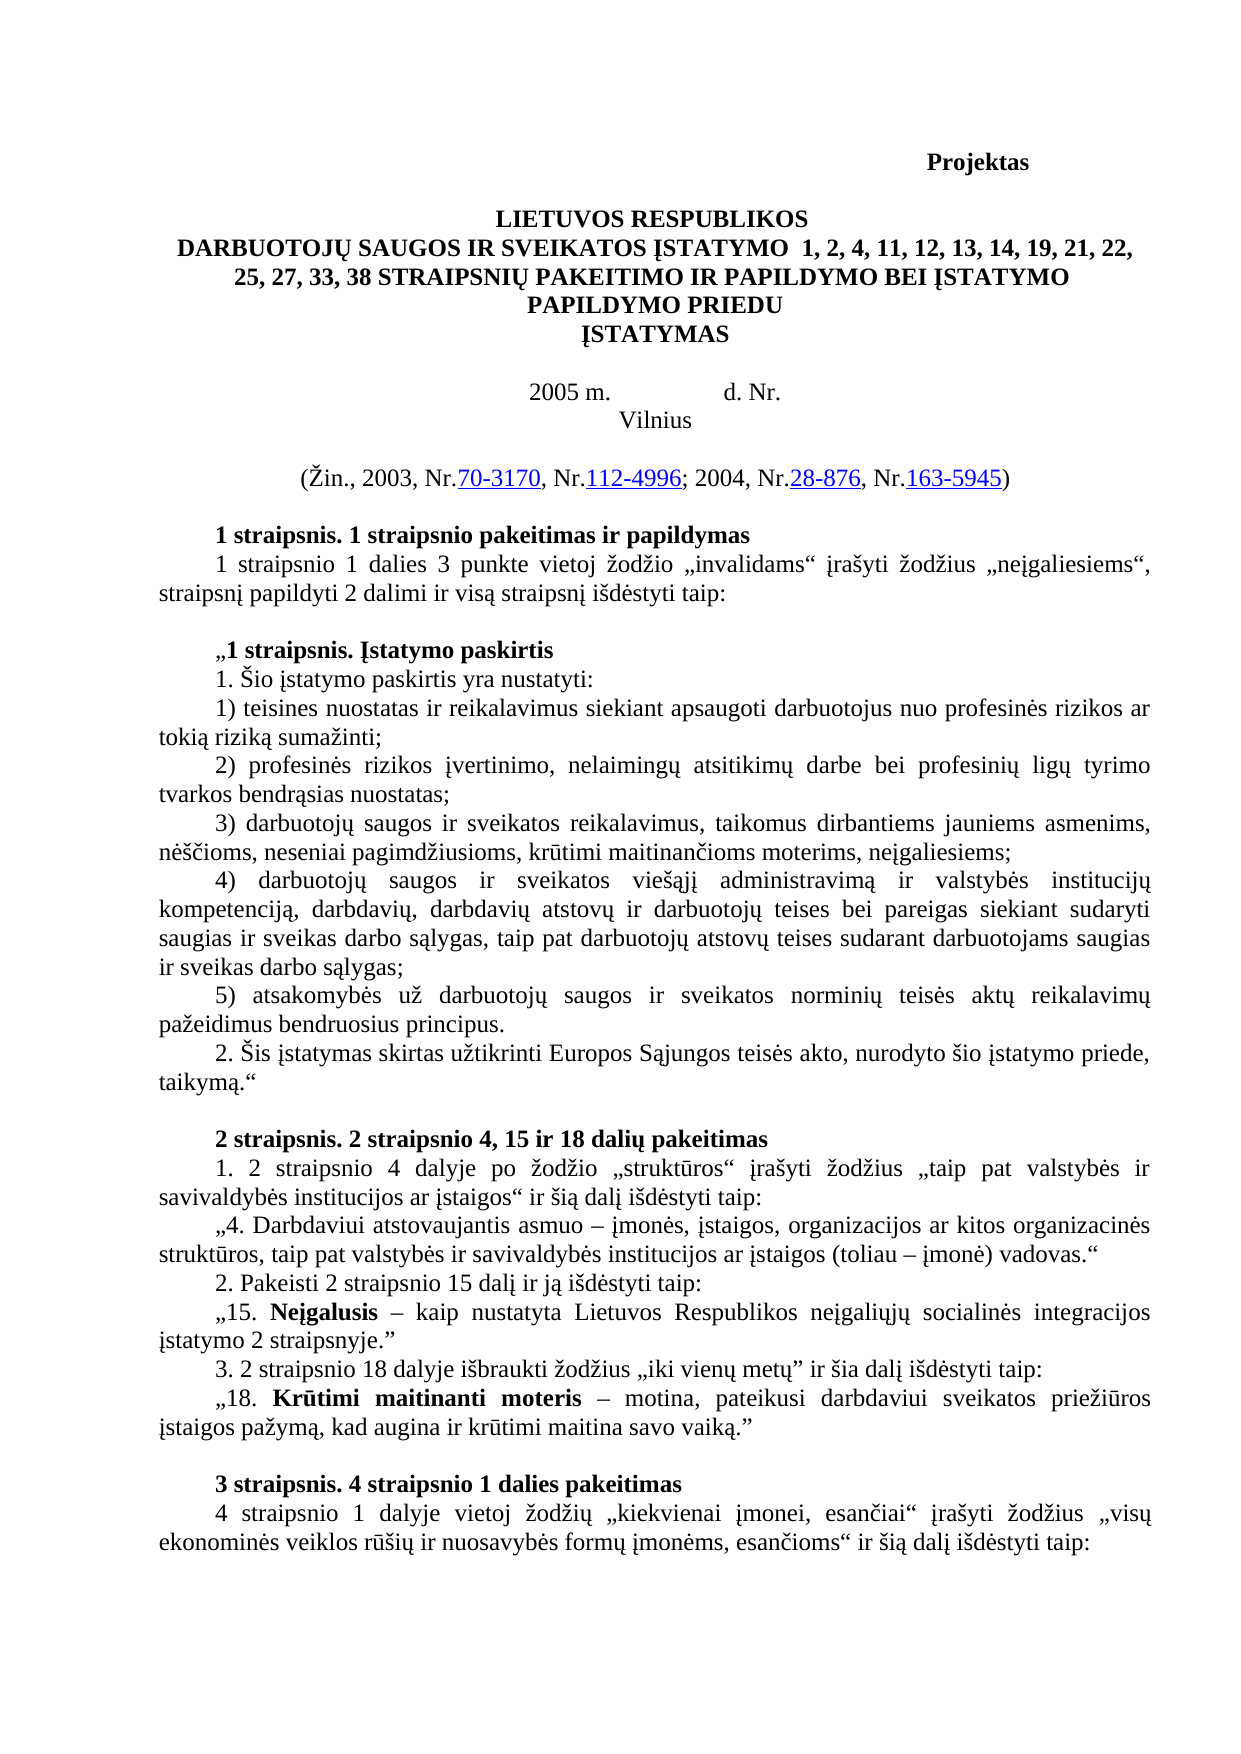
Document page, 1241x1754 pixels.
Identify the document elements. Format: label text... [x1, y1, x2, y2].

text (Žin., 2003, Nr.70-3170, Nr.112-4996; 2004, Nr.28-876, Nr.163-5945) [158, 463, 1152, 492]
text „15. Neįgalusis – kaip nustatyta Lietuvos Respublikos neįgaliųjų socialinės integracijos įstatymo 2 straipsnyje.” [158, 1297, 1152, 1354]
text 5) atsakomybės už darbuotojų saugos ir sveikatos norminių teisės aktų reikalavimų pažeidimus bendruosius principus. [158, 981, 1152, 1038]
text 4) darbuotojų saugos ir sveikatos viešąjį administravimą ir valstybės institucijų kompetenciją, darbdavių, darbdavių atstovų ir darbuotojų teises bei pareigas siekiant sudaryti saugias ir sveikas darbo sąlygas, taip pat darbuotojų atstovų teises sudarant darbuotojams saugias ir sveikas darbo sąlygas; [158, 866, 1152, 981]
text „4. Darbdaviui atstovaujantis asmuo – įmonės, įstaigos, organizacijos ar kitos organizacinės struktūros, taip pat valstybės ir savivaldybės institucijos ar įstaigos (toliau – įmonė) vadovas.“ [158, 1211, 1152, 1268]
text 2. Šis įstatymas skirtas užtikrinti Europos Sąjungos teisės akto, nurodyto šio įstatymo priede, taikymą.“ [158, 1038, 1152, 1096]
text 1 straipsnio 1 dalies 3 punkte vietoj žodžio „invalidams“ įrašyti žodžius „neįgaliesiems“, straipsnį papildyti 2 dalimi ir visą straipsnį išdėstyti taip: [158, 549, 1152, 607]
text 1. Šio įstatymo paskirtis yra nustatyti: [158, 664, 1152, 693]
text 2) profesinės rizikos įvertinimo, nelaimingų atsitikimų darbe bei profesinių ligų tyrimo tvarkos bendrąsias nuostatas; [158, 751, 1152, 808]
text 3) darbuotojų saugos ir sveikatos reikalavimus, taikomus dirbantiems jauniems asmenims, nėščioms, neseniai pagimdžiusioms, krūtimi maitinančioms moterims, neįgaliesiems; [158, 808, 1152, 866]
text 1. 2 straipsnio 4 dalyje po žodžio „struktūros“ įrašyti žodžius „taip pat valstybės ir savivaldybės institucijos ar įstaigos“ ir šią dalį išdėstyti taip: [158, 1153, 1152, 1211]
text Projektas [158, 147, 1152, 204]
text „18. Krūtimi maitinanti moteris – motina, pateikusi darbdaviui sveikatos priežiūros įstaigos pažymą, kad augina ir krūtimi maitina savo vaiką.” [158, 1383, 1152, 1441]
text 1 straipsnis. 1 straipsnio pakeitimas ir papildymas [158, 521, 1152, 549]
text „1 straipsnis. Įstatymo paskirtis [158, 636, 1152, 664]
text 3. 2 straipsnio 18 dalyje išbraukti žodžius „iki vienų metų” ir šia dalį išdėstyti taip: [182, 1354, 1152, 1383]
text 2005 m. d. Nr. [158, 377, 1152, 406]
text PAPILDYMO PRIEDU [158, 291, 1152, 319]
text 2. Pakeisti 2 straipsnio 15 dalį ir ją išdėstyti taip: [158, 1268, 1152, 1297]
text ĮSTATYMAS [158, 319, 1152, 348]
text 3 straipsnis. 4 straipsnio 1 dalies pakeitimas [158, 1469, 1152, 1498]
text DARBUOTOJŲ SAUGOS IR SVEIKATOS ĮSTATYMO 1, 2, 4, 11, 12, 13, 14, 19, 21, 22, 25, 27, 33, 38 STRAIPSNIŲ PAKEITIMO IR PAPILDYMO BEI ĮSTATYMO [158, 233, 1152, 291]
text 1) teisines nuostatas ir reikalavimus siekiant apsaugoti darbuotojus nuo profesinės rizikos ar tokią riziką sumažinti; [158, 693, 1152, 751]
text Vilnius [158, 406, 1152, 434]
text LIETUVOS RESPUBLIKOS [158, 204, 1152, 233]
text 4 straipsnio 1 dalyje vietoj žodžių „kiekvienai įmonei, esančiai“ įrašyti žodžius „visų ekonominės veiklos rūšių ir nuosavybės formų įmonėms, esančioms“ ir šią dalį išdėstyti taip: [158, 1498, 1152, 1556]
text 2 straipsnis. 2 straipsnio 4, 15 ir 18 dalių pakeitimas [158, 1124, 1152, 1153]
